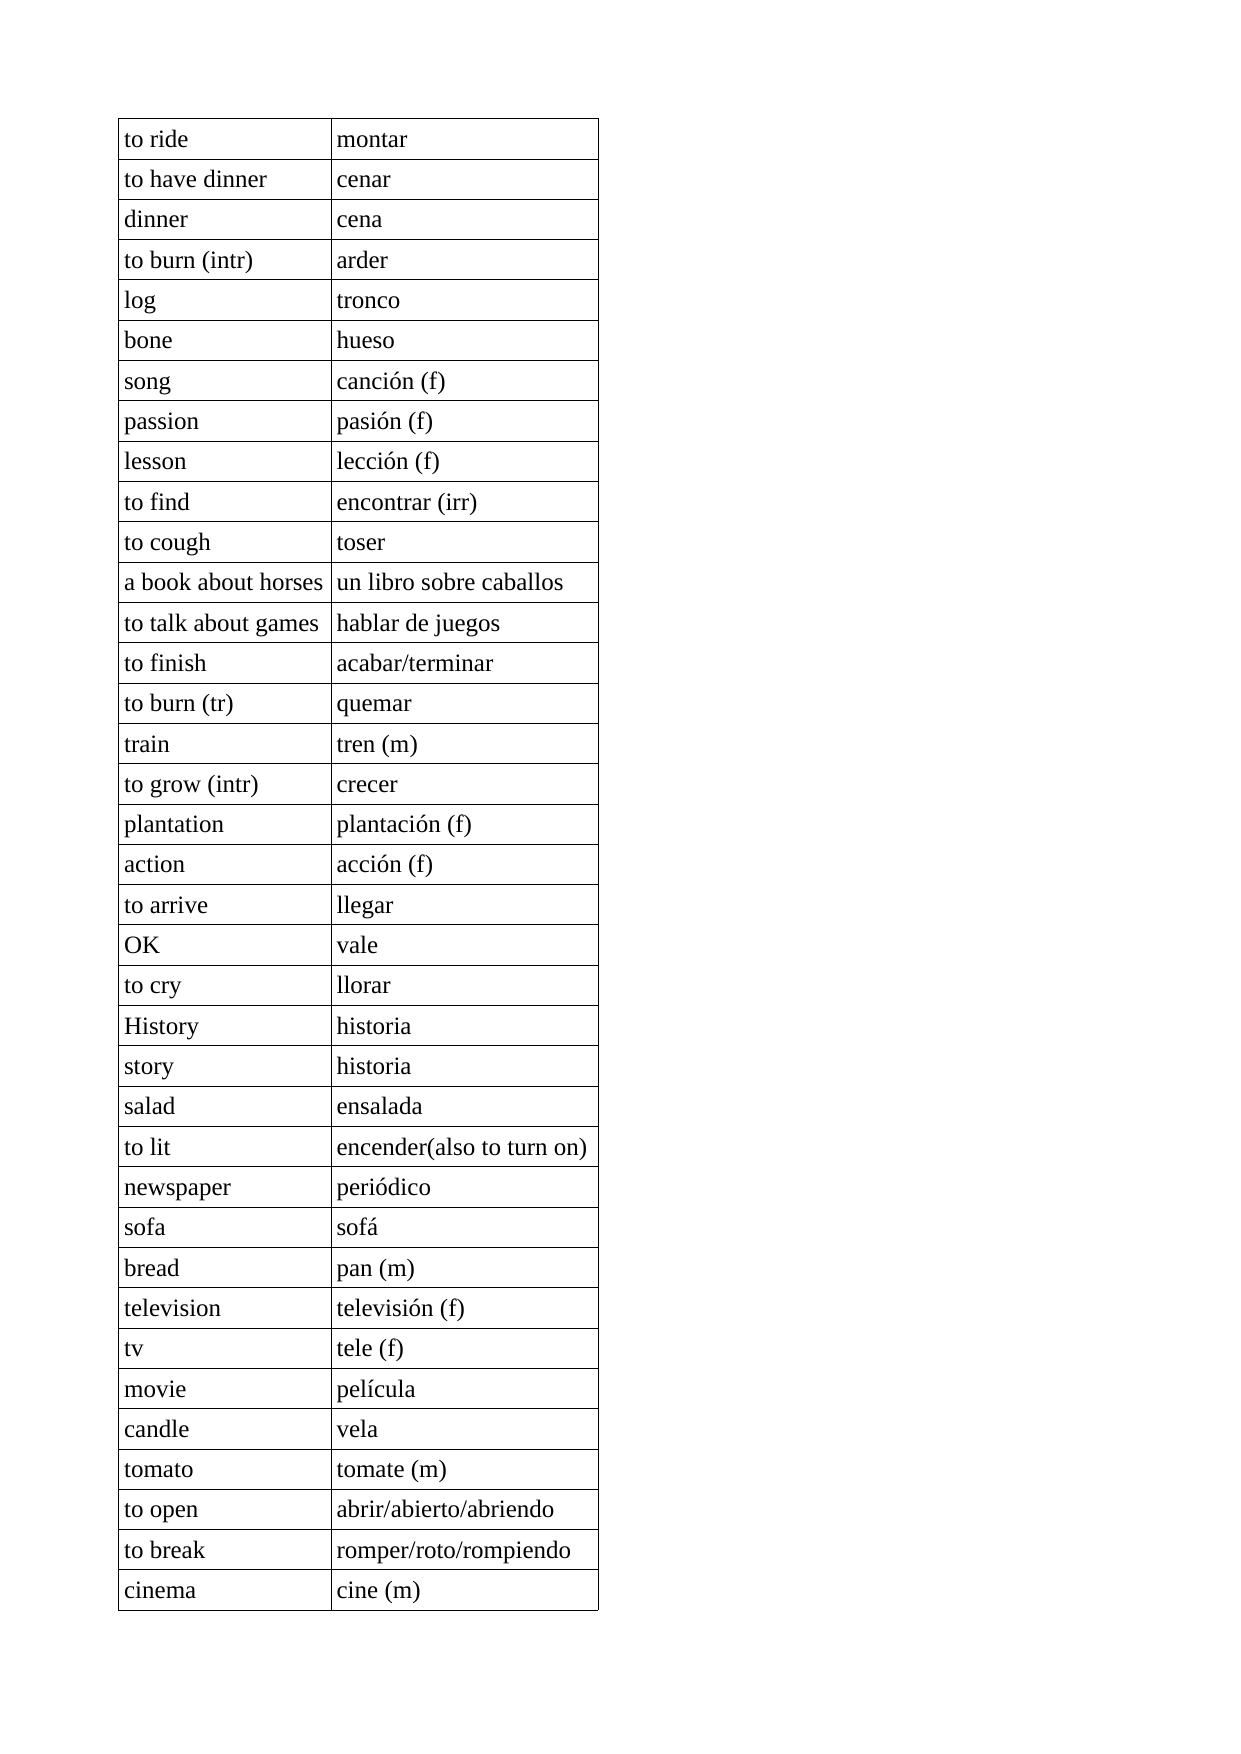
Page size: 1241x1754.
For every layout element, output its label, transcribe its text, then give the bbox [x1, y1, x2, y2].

table_cell to find [119, 482, 331, 521]
table_cell montar [332, 119, 598, 158]
table_cell encender(also to turn on) [332, 1127, 598, 1166]
table_cell sofá [332, 1208, 598, 1247]
table_cell History [119, 1006, 331, 1045]
table_cell ensalada [332, 1087, 598, 1126]
table_cell to talk about games [119, 603, 331, 642]
table_cell historia [332, 1006, 598, 1045]
table_cell pasión (f) [332, 401, 598, 441]
table_cell to cry [119, 966, 331, 1005]
table_cell action [119, 845, 331, 884]
table_cell candle [119, 1409, 331, 1448]
table_cell song [119, 361, 331, 400]
table_cell salad [119, 1087, 331, 1126]
table_cell to cough [119, 522, 331, 562]
table_cell to ride [119, 119, 331, 158]
table_cell television [119, 1288, 331, 1327]
table_cell quemar [332, 684, 598, 723]
table_cell cinema [119, 1570, 331, 1610]
table_cell hablar de juegos [332, 603, 598, 642]
table_cell historia [332, 1046, 598, 1086]
table_cell película [332, 1369, 598, 1408]
table_cell arder [332, 240, 598, 279]
table_cell lesson [119, 442, 331, 481]
table_cell to finish [119, 643, 331, 682]
table_cell OK [119, 925, 331, 965]
table_cell acabar/terminar [332, 643, 598, 682]
table_cell to grow (intr) [119, 764, 331, 803]
table_cell to lit [119, 1127, 331, 1166]
table_cell encontrar (irr) [332, 482, 598, 521]
table_cell romper/roto/rompiendo [332, 1530, 598, 1569]
table_cell canción (f) [332, 361, 598, 400]
table_cell newspaper [119, 1167, 331, 1207]
table_cell to burn (tr) [119, 684, 331, 723]
table_cell log [119, 280, 331, 320]
table_cell to break [119, 1530, 331, 1569]
table_cell llegar [332, 885, 598, 924]
table_cell bone [119, 321, 331, 360]
table_cell to open [119, 1490, 331, 1529]
table_cell tronco [332, 280, 598, 320]
table_cell train [119, 724, 331, 763]
table_cell tomato [119, 1450, 331, 1489]
table_cell vale [332, 925, 598, 965]
table_cell movie [119, 1369, 331, 1408]
table_cell plantation [119, 805, 331, 844]
table_cell dinner [119, 200, 331, 239]
table_cell cine (m) [332, 1570, 598, 1610]
table_cell toser [332, 522, 598, 562]
table_cell passion [119, 401, 331, 441]
table_cell abrir/abierto/abriendo [332, 1490, 598, 1529]
table_cell story [119, 1046, 331, 1086]
table_cell a book about horses [119, 563, 331, 602]
table_cell crecer [332, 764, 598, 803]
table_cell to have dinner [119, 160, 331, 199]
table_cell to arrive [119, 885, 331, 924]
table_cell to burn (intr) [119, 240, 331, 279]
table_cell pan (m) [332, 1248, 598, 1287]
table_cell tele (f) [332, 1329, 598, 1368]
table_cell plantación (f) [332, 805, 598, 844]
table_cell cena [332, 200, 598, 239]
table_cell llorar [332, 966, 598, 1005]
table_cell tren (m) [332, 724, 598, 763]
table_cell tv [119, 1329, 331, 1368]
table_cell televisión (f) [332, 1288, 598, 1327]
table_cell hueso [332, 321, 598, 360]
table_cell bread [119, 1248, 331, 1287]
table_cell sofa [119, 1208, 331, 1247]
table_cell tomate (m) [332, 1450, 598, 1489]
table_cell periódico [332, 1167, 598, 1207]
table_cell vela [332, 1409, 598, 1448]
table_cell lección (f) [332, 442, 598, 481]
table_cell acción (f) [332, 845, 598, 884]
table_cell cenar [332, 160, 598, 199]
table_cell un libro sobre caballos [332, 563, 598, 602]
